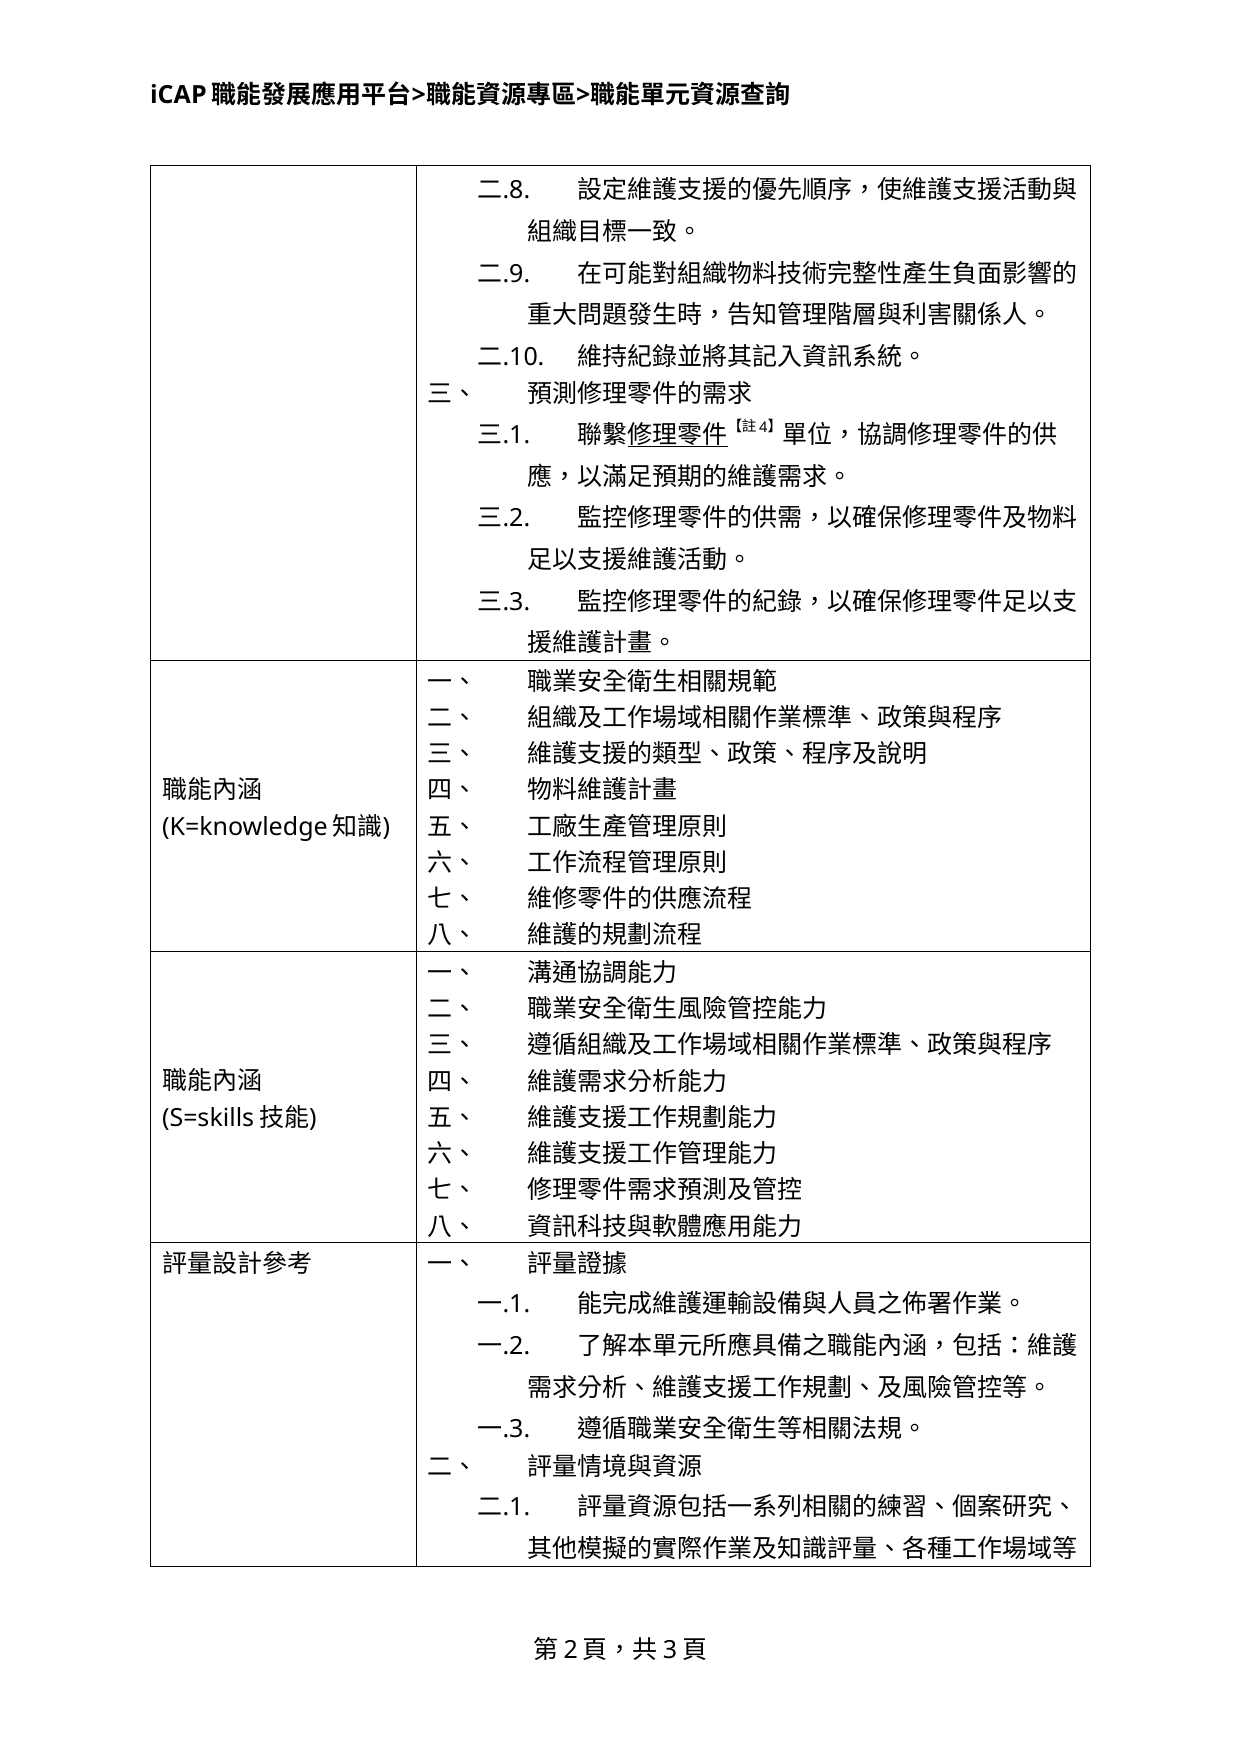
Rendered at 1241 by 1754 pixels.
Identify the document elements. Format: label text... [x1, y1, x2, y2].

table_cell 評量設計參考 [151, 1243, 416, 1566]
table_cell [151, 166, 416, 660]
table_cell 溝通協調能力 職業安全衛生風險管控能力 遵循組織及工作場域相關作業標準、政策與程序 維護需求分析能力 維護支援工作規劃能力 維護支援工作管理能力 修理零件需求預測及管控 資訊科技與軟體應用能力 [417, 952, 1090, 1242]
table_cell 分析維護的需求 接受與分析維護任務，以瞭解營運維護的需求。 取得與分析資訊，以確認進行支援操作需考量的維護因素。 於維護期程及協調中，運用物流資訊管理系統。 在執行維護支援的限制範圍內，排定工作現場設備的維護時程。 用製造或維護規劃注意事項【註1】，以達最有效的維護設備及人員運用等。 準備與進行說明，以實施及協調維護支援等。 進行風險分析，以確認及降低不可接受的風險等。 向管理階層及利害關係人提供技術性的建議。 管理維護支援 應用維護技術的政策與程序【註2】，進行維護支援。 依標準程序，於作業過程中應用職業安全衛生要求及識別安全注意事項等。 監督並有效地在其專業領域中僱用維護人員。 接收修理或修復支援的請求，並以適當的回應支援相關任務等。 監控維護工作【註3】，確保工作量能有效分配至維護單位、維護單位獲得授權，並依組織政策及程序進行活動等。 識別操作及組織的限制，作為進行維護任務依據。 與涉及操作及維護的單位和供應鏈進行聯繫，以有效協調工作。 設定維護支援的優先順序，使維護支援活動與組織目標一致。 在可能對組織物料技術完整性產生負面影響的重大問題發生時，告知管理階層與利害關係人。 維持紀錄並將其記入資訊系統。 預測修理零件的需求 聯繫修理零件【註4】單位，協調修理零件的供應，以滿足預期的維護需求。 監控修理零件的供需，以確保修理零件及物料足以支援維護活動。 監控修理零件的紀錄，以確保修理零件足以支援維護計畫。 [417, 166, 1090, 660]
table_cell 職能內涵 (S=skills技能) [151, 952, 416, 1242]
table_cell 職業安全衛生相關規範 組織及工作場域相關作業標準、政策與程序 維護支援的類型、政策、程序及說明 物料維護計畫 工廠生產管理原則 工作流程管理原則 維修零件的供應流程 維護的規劃流程 [417, 661, 1090, 951]
table_cell 評量證據 能完成維護運輸設備與人員之佈署作業。 了解本單元所應具備之職能內涵，包括：維護需求分析、維護支援工作規劃、及風險管控等。 遵循職業安全衛生等相關法規。 評量情境與資源 評量資源包括一系列相關的練習、個案研究、其他模擬的實際作業及知識評量、各種工作場域等的相關操作情況。 真實及模擬環境中，要求相關及適當的物料、設備、工作場域程序、法規、作業規範及操作手冊等文件。 評量方法 須由立案培訓機構進行本單元的評量。 透過適當的書面或口頭形式，進行基礎知識評量。 透過在適當的模擬環境行動、工作場域中各種適當的情況等項目進行實際評量。 [417, 1243, 1090, 1566]
table_cell 職能內涵 (K=knowledge知識) [151, 661, 416, 951]
